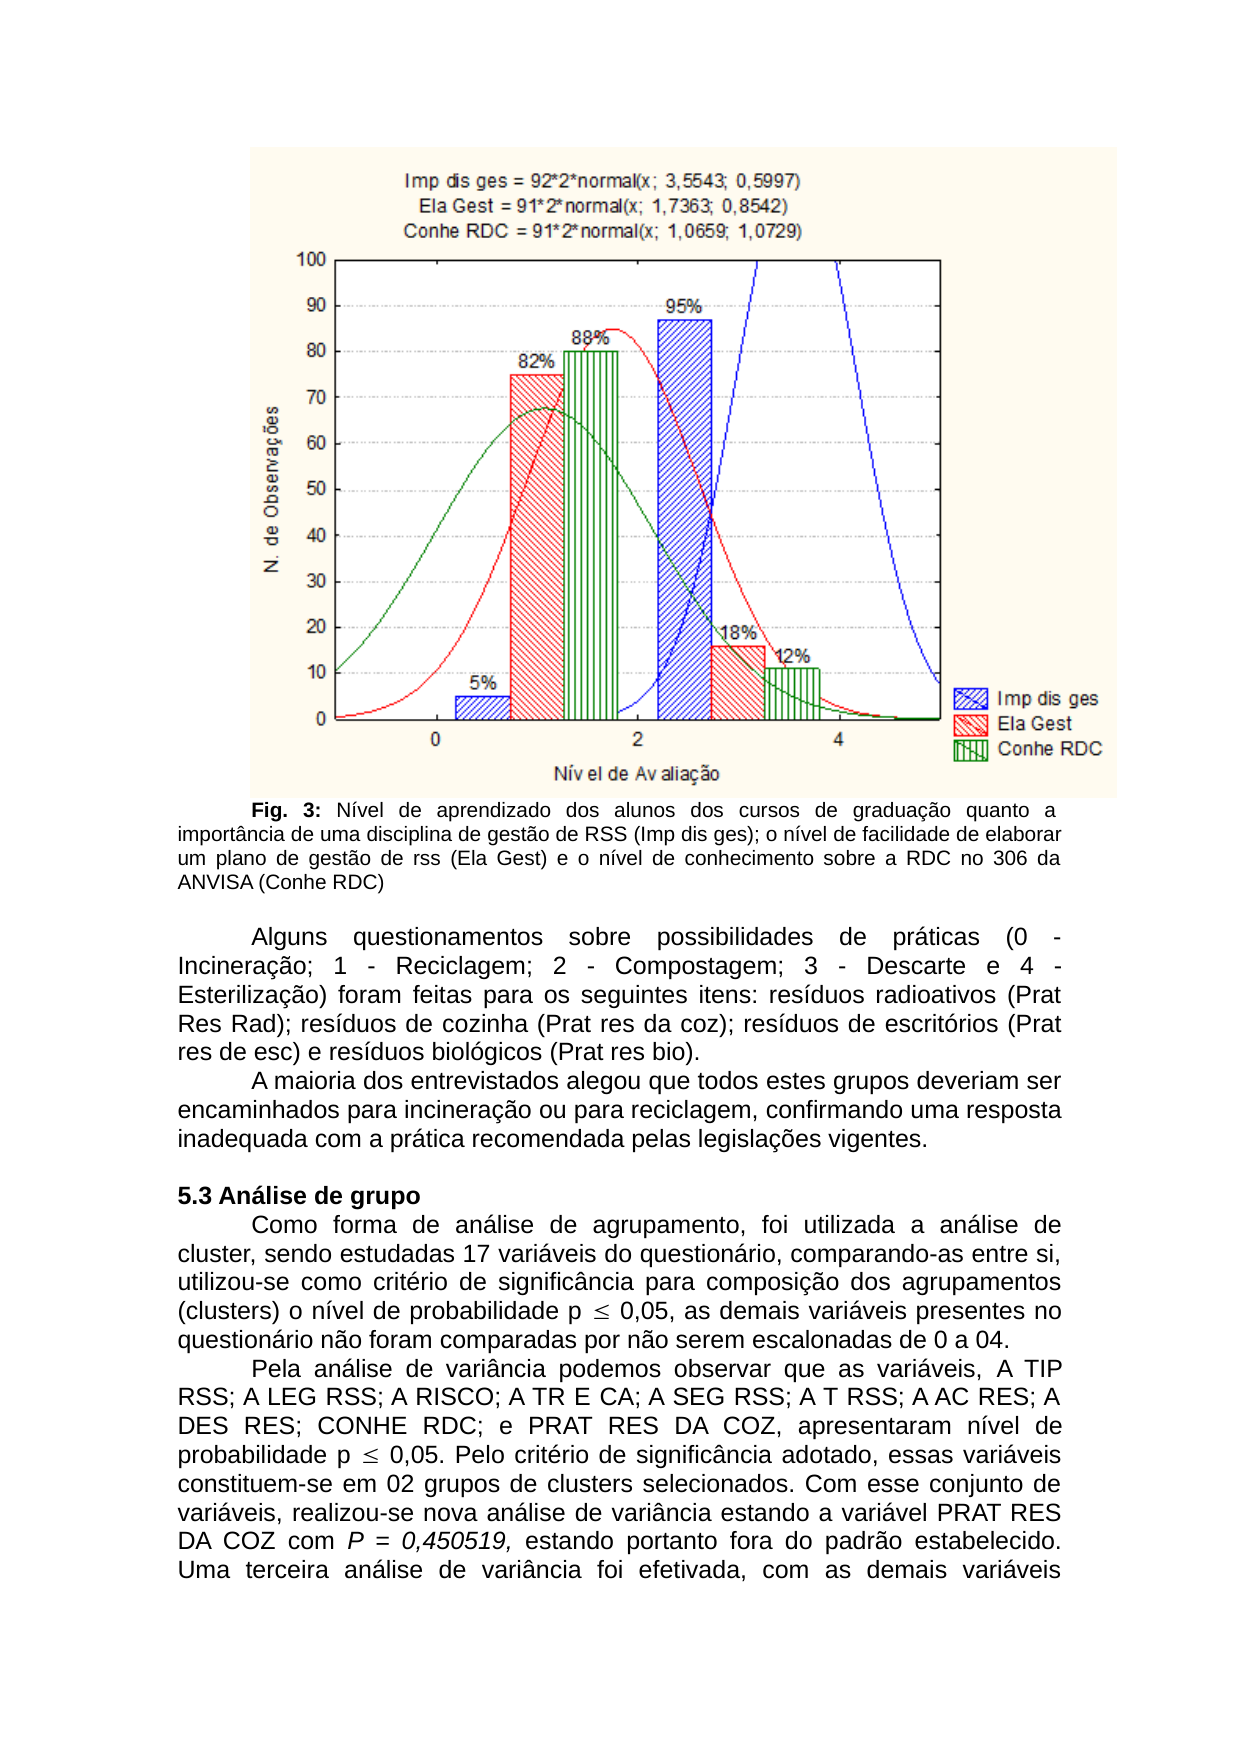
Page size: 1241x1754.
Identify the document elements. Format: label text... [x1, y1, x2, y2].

text Pela análise de variância podemos observar que as variáveis, A tip rss; A Leg rss; A risco; A Tr e ca; A seg rss; A T Rss; A Ac res; A Des res; Conhe RDC; e PRAT res da coz, apresentaram nível de probabilidade p  0,05. Pelo critério de significância adotado, essas variáveis constituem-se em 02 grupos de clusters selecionados. Com esse conjunto de variáveis, realizou-se nova análise de variância estando a variável PRAT RES DA COZ com P = 0,450519, estando portanto fora do padrão estabelecido. Uma terceira análise de variância foi efetivada, com as demais variáveis [177, 1354, 1063, 1584]
text Fig. 3: Nível de aprendizado dos alunos dos cursos de graduação quanto a importância de uma disciplina de gestão de RSS (Imp dis ges); o nível de facilidade de elaborar um plano de gestão de rss (Ela Gest) e o nível de conhecimento sobre a RDC no 306 da ANVISA (Conhe RDC) [177, 798, 1063, 893]
text 5.3 Análise de grupo [177, 1181, 1063, 1210]
text Alguns questionamentos sobre possibilidades de práticas (0 - Incineração; 1 - Reciclagem; 2 - Compostagem; 3 - Descarte e 4 - Esterilização) foram feitas para os seguintes itens: resíduos radioativos (Prat Res Rad); resíduos de cozinha (Prat res da coz); resíduos de escritórios (Prat res de esc) e resíduos biológicos (Prat res bio). [177, 922, 1063, 1066]
text A maioria dos entrevistados alegou que todos estes grupos deveriam ser encaminhados para incineração ou para reciclagem, confirmando uma resposta inadequada com a prática recomendada pelas legislações vigentes. [177, 1066, 1063, 1152]
text Como forma de análise de agrupamento, foi utilizada a análise de cluster, sendo estudadas 17 variáveis do questionário, comparando-as entre si, utilizou-se como critério de significância para composição dos agrupamentos (clusters) o nível de probabilidade p  0,05, as demais variáveis presentes no questionário não foram comparadas por não serem escalonadas de 0 a 04. [177, 1210, 1063, 1354]
picture [250, 147, 1117, 798]
